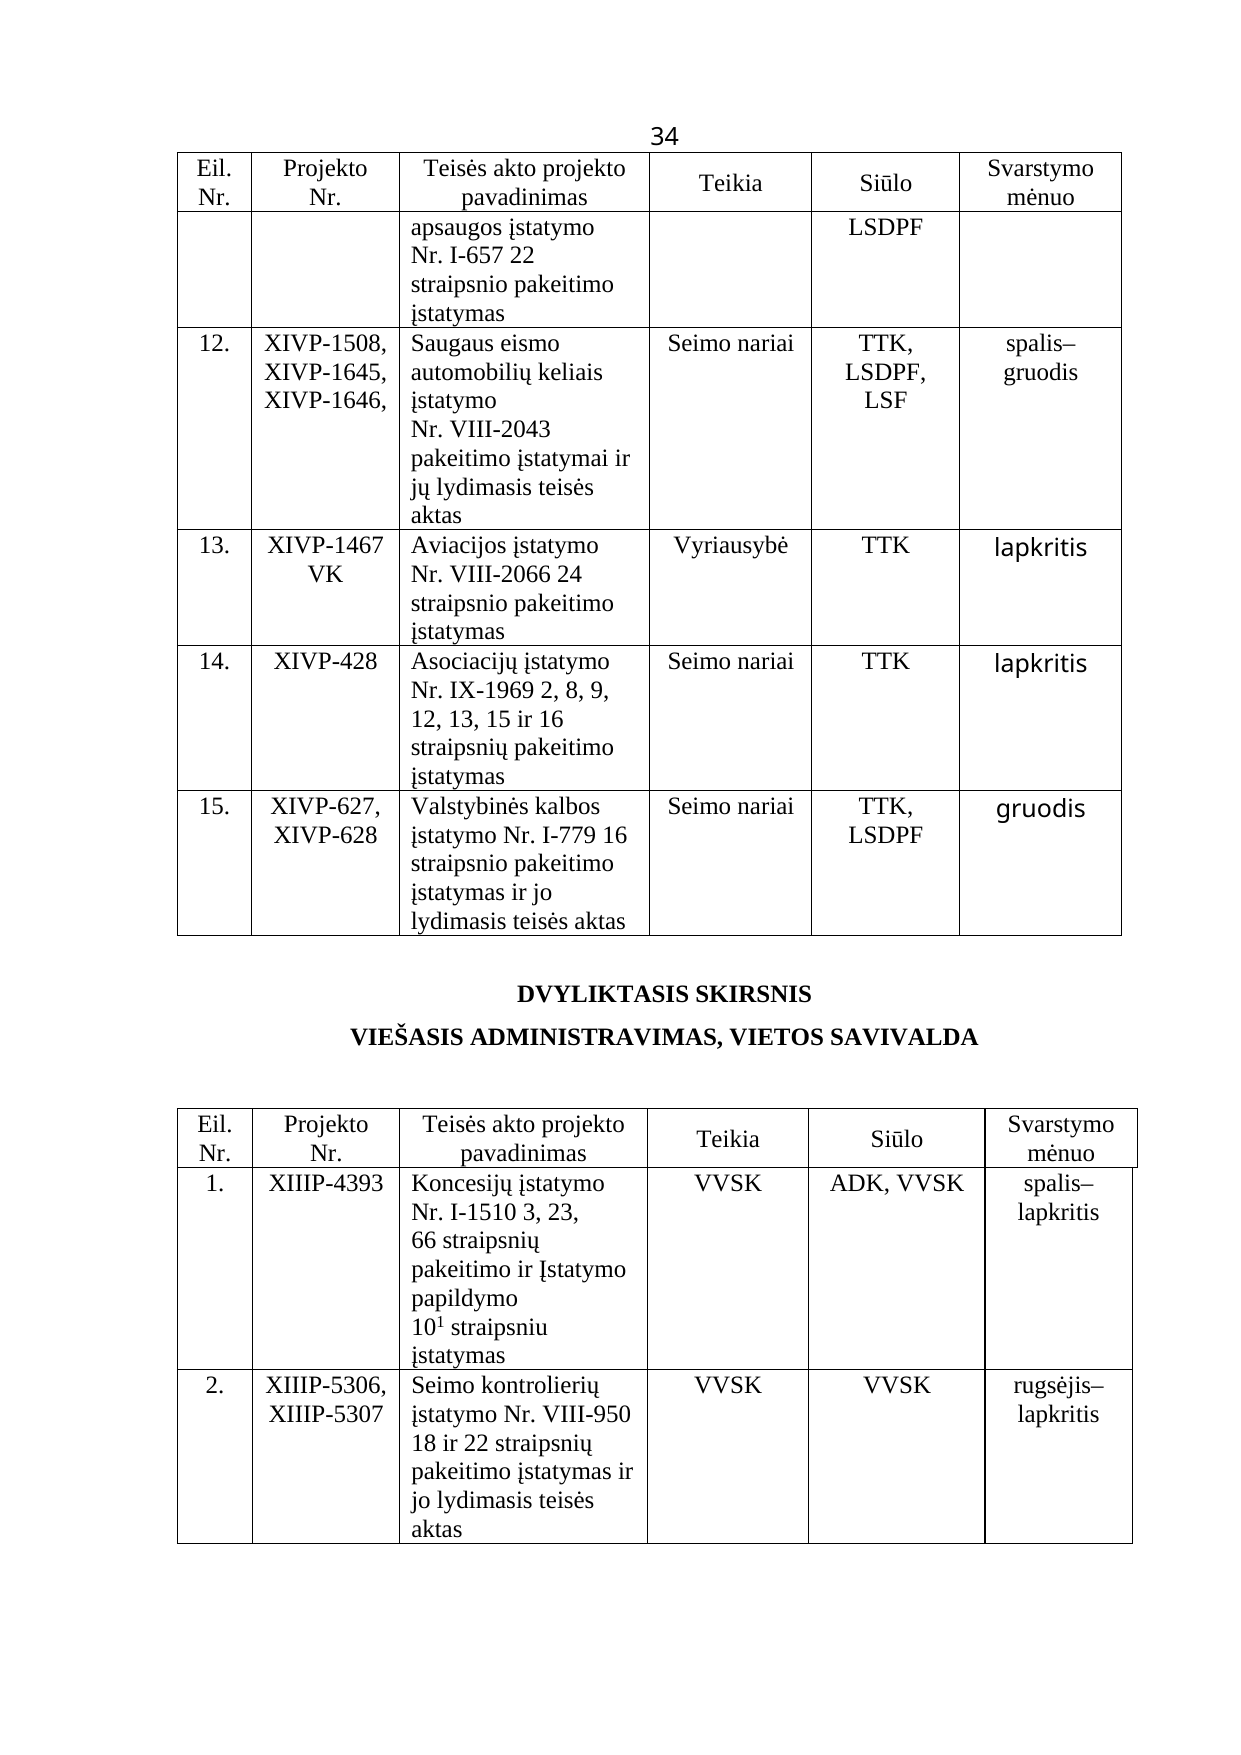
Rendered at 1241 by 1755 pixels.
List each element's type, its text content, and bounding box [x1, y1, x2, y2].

table_cell Vyriausybė [650, 530, 811, 645]
table_cell Seimo nariai [650, 646, 811, 790]
table_cell 15. [178, 791, 251, 935]
table_cell lapkritis [960, 530, 1121, 645]
table_cell [1133, 1168, 1137, 1369]
table_cell rugsėjis–lapkritis [986, 1370, 1132, 1543]
table_cell Seimo nariai [650, 328, 811, 529]
table_header Eil. Nr. [178, 153, 251, 211]
table_cell spalis–gruodis [960, 328, 1121, 529]
table_cell TTK [812, 530, 959, 645]
table_cell 2. [178, 1370, 252, 1543]
table_cell VVSK [648, 1370, 808, 1543]
table_cell [252, 212, 399, 327]
subtitle VIEŠASIS ADMINISTRAVIMAS, VIETOS SAVIVALDA [177, 1022, 1152, 1051]
table_header Svarstymo mėnuo [960, 153, 1121, 211]
table_header Teikia [648, 1109, 808, 1167]
table_header Teisės akto projekto pavadinimas [400, 153, 649, 211]
table_cell TTK [812, 646, 959, 790]
table_cell ADK, VVSK [809, 1168, 984, 1369]
table_cell Aviacijos įstatymo Nr. VIII-2066 24 straipsnio pakeitimo įstatymas [400, 530, 649, 645]
table_cell Seimo kontrolierių įstatymo Nr. VIII-950 18 ir 22 straipsnių pakeitimo įstatymas ir jo lydimasis teisės aktas [400, 1370, 647, 1543]
table_header Projekto Nr. [253, 1109, 399, 1167]
table_header Teisės akto projekto pavadinimas [400, 1109, 647, 1167]
table_cell [178, 212, 251, 327]
table_cell 1. [178, 1168, 252, 1369]
table_cell XIVP-428 [252, 646, 399, 790]
table_cell Valstybinės kalbos įstatymo Nr. I-779 16 straipsnio pakeitimo įstatymas ir jo lydimasis teisės aktas [400, 791, 649, 935]
table_header Eil. Nr. [178, 1109, 252, 1167]
table_cell VVSK [648, 1168, 808, 1369]
table_cell [1133, 1369, 1137, 1543]
table_header Svarstymo mėnuo [986, 1109, 1137, 1167]
table_cell XIIIP-4393 [253, 1168, 399, 1369]
table_header Teikia [650, 153, 811, 211]
table_cell lapkritis [960, 646, 1121, 790]
table_cell [960, 212, 1121, 327]
table_cell Saugaus eismo automobilių keliais įstatymo Nr. VIII-2043 pakeitimo įstatymai ir jų lydimasis teisės aktas [400, 328, 649, 529]
table_cell XIVP-627, XIVP-628 [252, 791, 399, 935]
table_cell TTK, LSDPF, LSF [812, 328, 959, 529]
table_cell [650, 212, 811, 327]
table_header Siūlo [812, 153, 959, 211]
table_cell VVSK [809, 1370, 984, 1543]
table_cell LSDPF [812, 212, 959, 327]
table_cell 12. [178, 328, 251, 529]
table_cell spalis–lapkritis [986, 1168, 1132, 1369]
table_cell XIIIP-5306, XIIIP-5307 [253, 1370, 399, 1543]
text DVYLIKTASIS SKIRSNIS [177, 979, 1152, 1008]
table_cell 13. [178, 530, 251, 645]
table_cell 14. [178, 646, 251, 790]
table_cell TTK, LSDPF [812, 791, 959, 935]
table_cell gruodis [960, 791, 1121, 935]
table_cell Asociacijų įstatymo Nr. IX-1969 2, 8, 9, 12, 13, 15 ir 16 straipsnių pakeitimo įstatymas [400, 646, 649, 790]
table_cell Seimo nariai [650, 791, 811, 935]
table_header Siūlo [809, 1109, 984, 1167]
table_header Projekto Nr. [252, 153, 399, 211]
table_cell XIVP-1467 VK [252, 530, 399, 645]
table_cell apsaugos įstatymo Nr. I-657 22 straipsnio pakeitimo įstatymas [400, 212, 649, 327]
table_cell Koncesijų įstatymo Nr. I-1510 3, 23, 66 straipsnių pakeitimo ir Įstatymo papildymo 101 straipsniu įstatymas [400, 1168, 647, 1369]
table_cell XIVP-1508, XIVP-1645, XIVP-1646, [252, 328, 399, 529]
